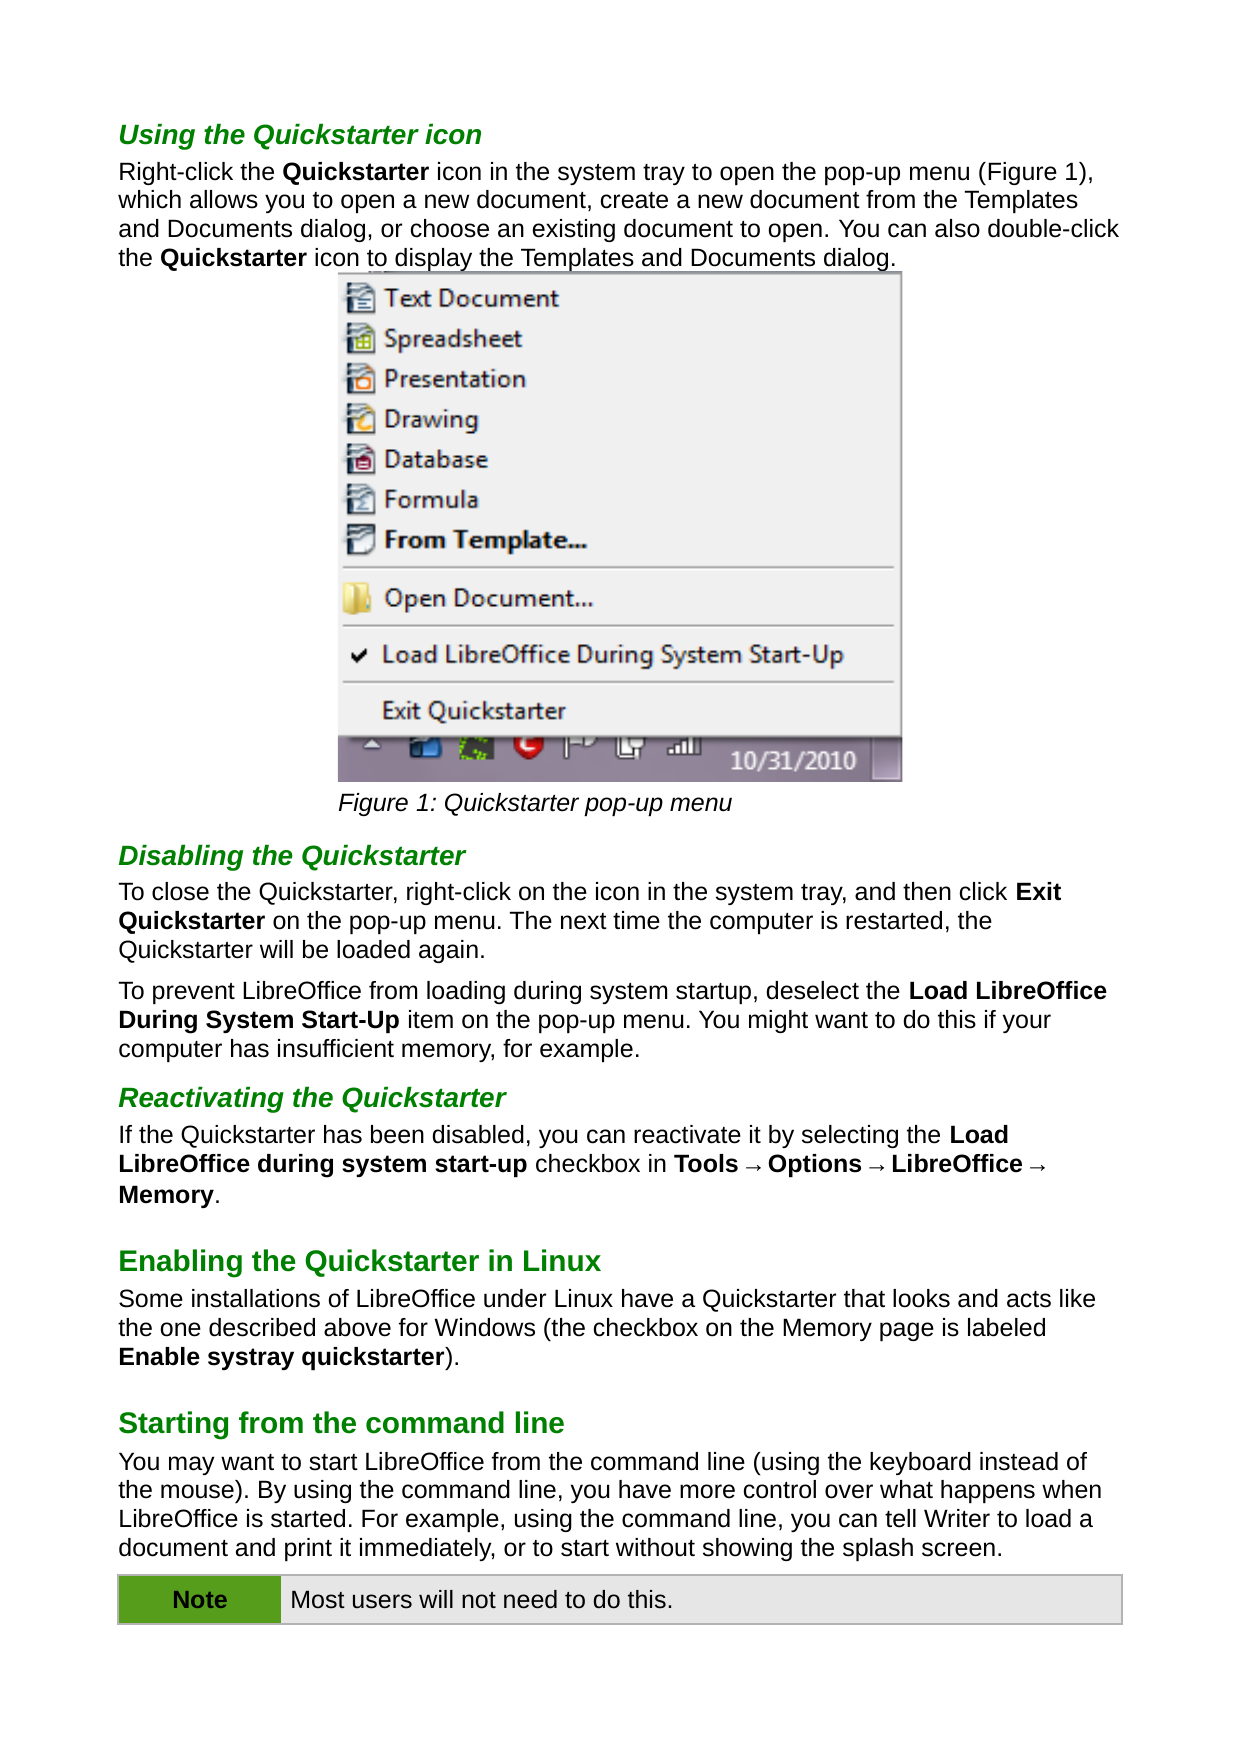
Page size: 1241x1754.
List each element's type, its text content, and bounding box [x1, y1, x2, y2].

text To close the Quickstarter, right-click on the icon in the system tray, and then click Exit Quickstarter on the pop-up menu. The next time the computer is restarted, the Quickstarter will be loaded again. [118, 877, 1122, 964]
subtitle Starting from the command line [118, 1406, 1122, 1440]
table_header Note [119, 1576, 281, 1623]
subtitle Reactivating the Quickstarter [118, 1081, 1122, 1113]
text Some installations of LibreOffice under Linux have a Quickstarter that looks and acts like the one described above for Windows (the checkbox on the Memory page is labeled Enable systray quickstarter). [118, 1284, 1122, 1371]
text To prevent LibreOffice from loading during system startup, deselect the Load LibreOffice During System Start-Up item on the pop-up menu. You might want to do this if your computer has insufficient memory, for example. [118, 976, 1122, 1062]
table_header Most users will not need to do this. [281, 1576, 1121, 1623]
text If the Quickstarter has been disabled, you can reactivate it by selecting the Load LibreOffice during system start-up checkbox in Tools → Options → LibreOffice → Memory. [118, 1120, 1122, 1208]
text Right-click the Quickstarter icon in the system tray to open the pop-up menu (Figure 1), which allows you to open a new document, create a new document from the Templates and Documents dialog, or choose an existing document to open. You can also double-click the Quickstarter icon to display the Templates and Documents dialog. [118, 157, 1122, 272]
subtitle Using the Quickstarter icon [118, 118, 1122, 150]
subtitle Disabling the Quickstarter [118, 839, 1122, 871]
subtitle Enabling the Quickstarter in Linux [118, 1244, 1122, 1278]
text You may want to start LibreOffice from the command line (using the keyboard instead of the mouse). By using the command line, you have more control over what happens when LibreOffice is started. For example, using the command line, you can tell Writer to load a document and print it immediately, or to start without showing the splash screen. [118, 1447, 1122, 1562]
text Figure 1: Quickstarter pop-up menu [338, 788, 902, 817]
picture [337, 271, 903, 782]
